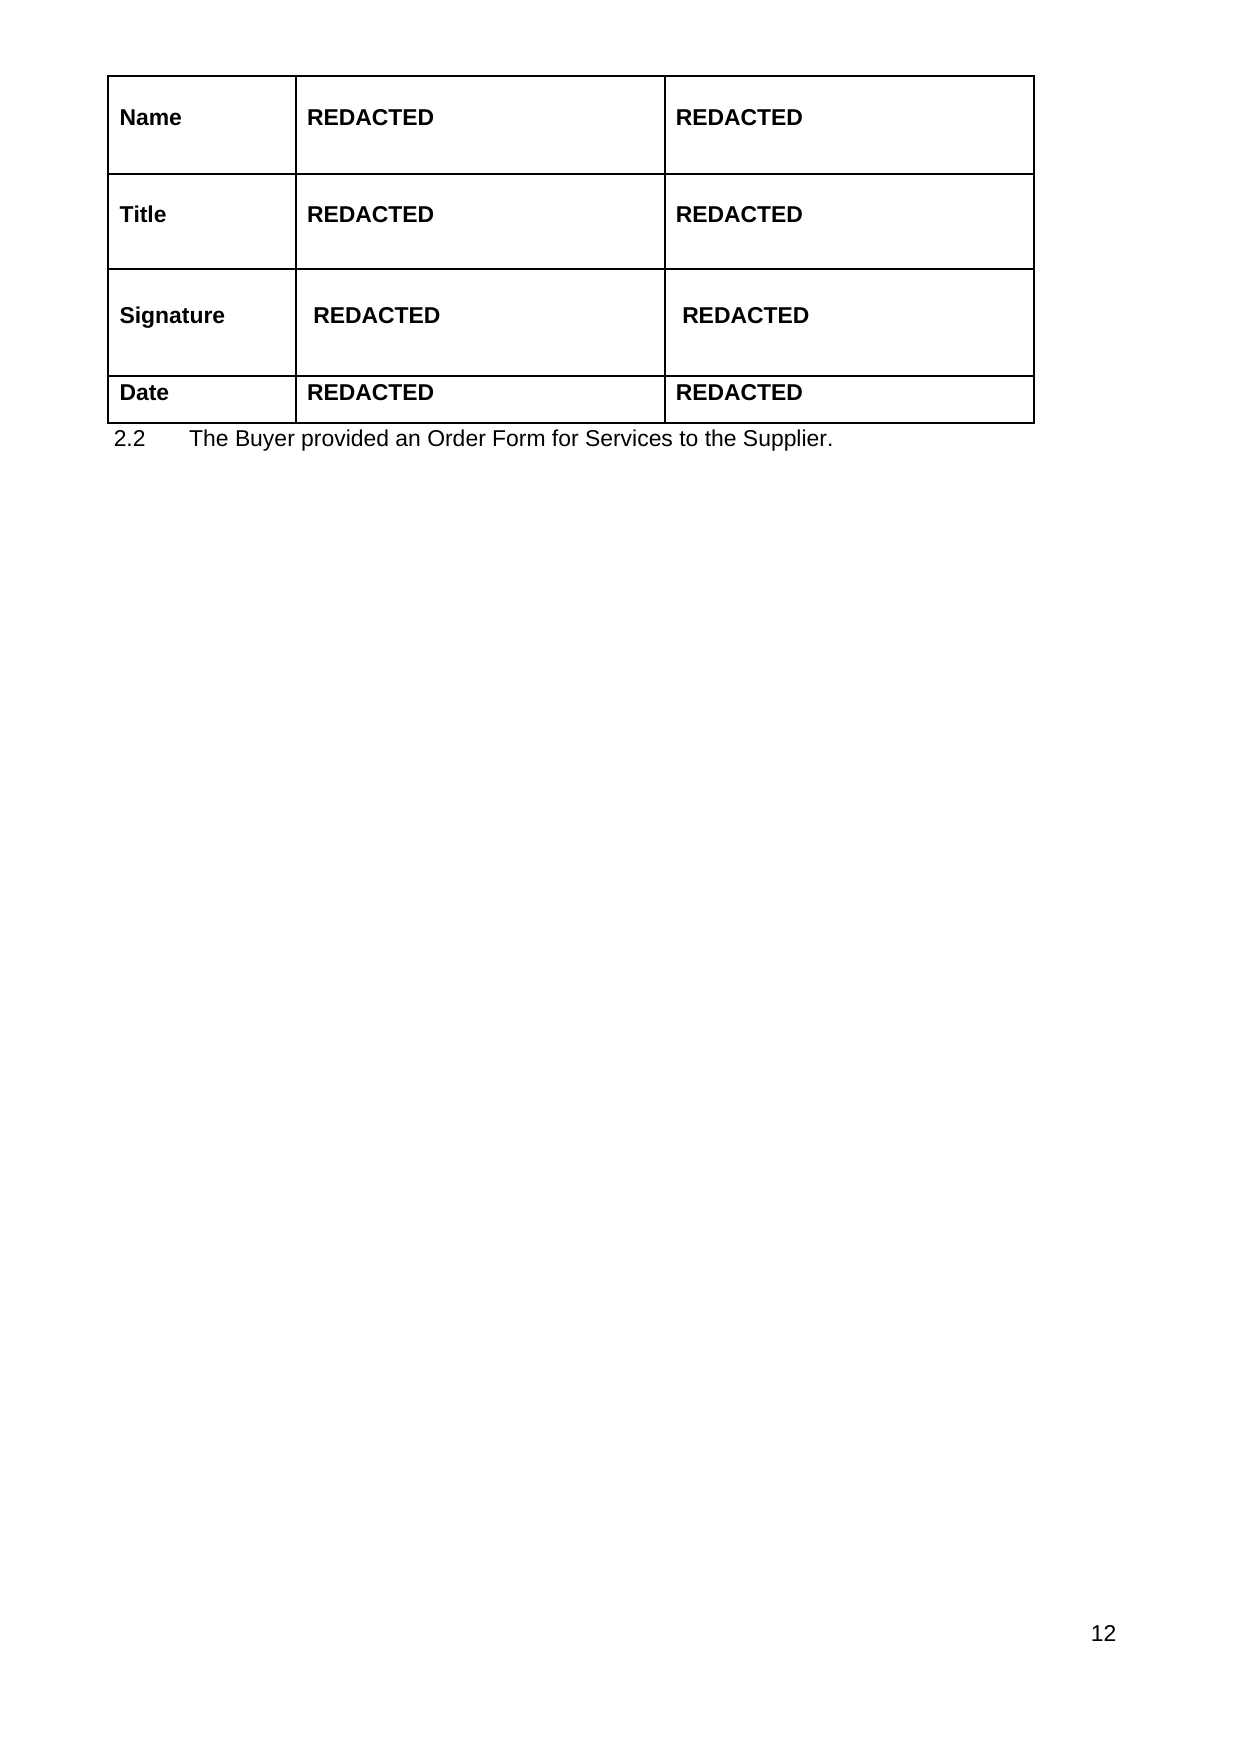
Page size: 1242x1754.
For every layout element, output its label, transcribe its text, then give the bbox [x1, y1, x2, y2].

table_cell REDACTED [666, 270, 1033, 374]
table_cell Title [109, 175, 295, 268]
table_cell REDACTED [297, 270, 664, 374]
table_cell REDACTED [666, 377, 1033, 422]
table_cell Date [109, 377, 295, 422]
table_cell REDACTED [297, 377, 664, 422]
table_cell REDACTED [666, 77, 1033, 173]
table_cell REDACTED [297, 77, 664, 173]
table_cell REDACTED [666, 175, 1033, 268]
table_cell Name [109, 77, 295, 173]
text 2.2 The Buyer provided an Order Form for Services to the Supplier. [0, 424, 1122, 452]
table_cell REDACTED [297, 175, 664, 268]
table_cell Signature [109, 270, 295, 374]
